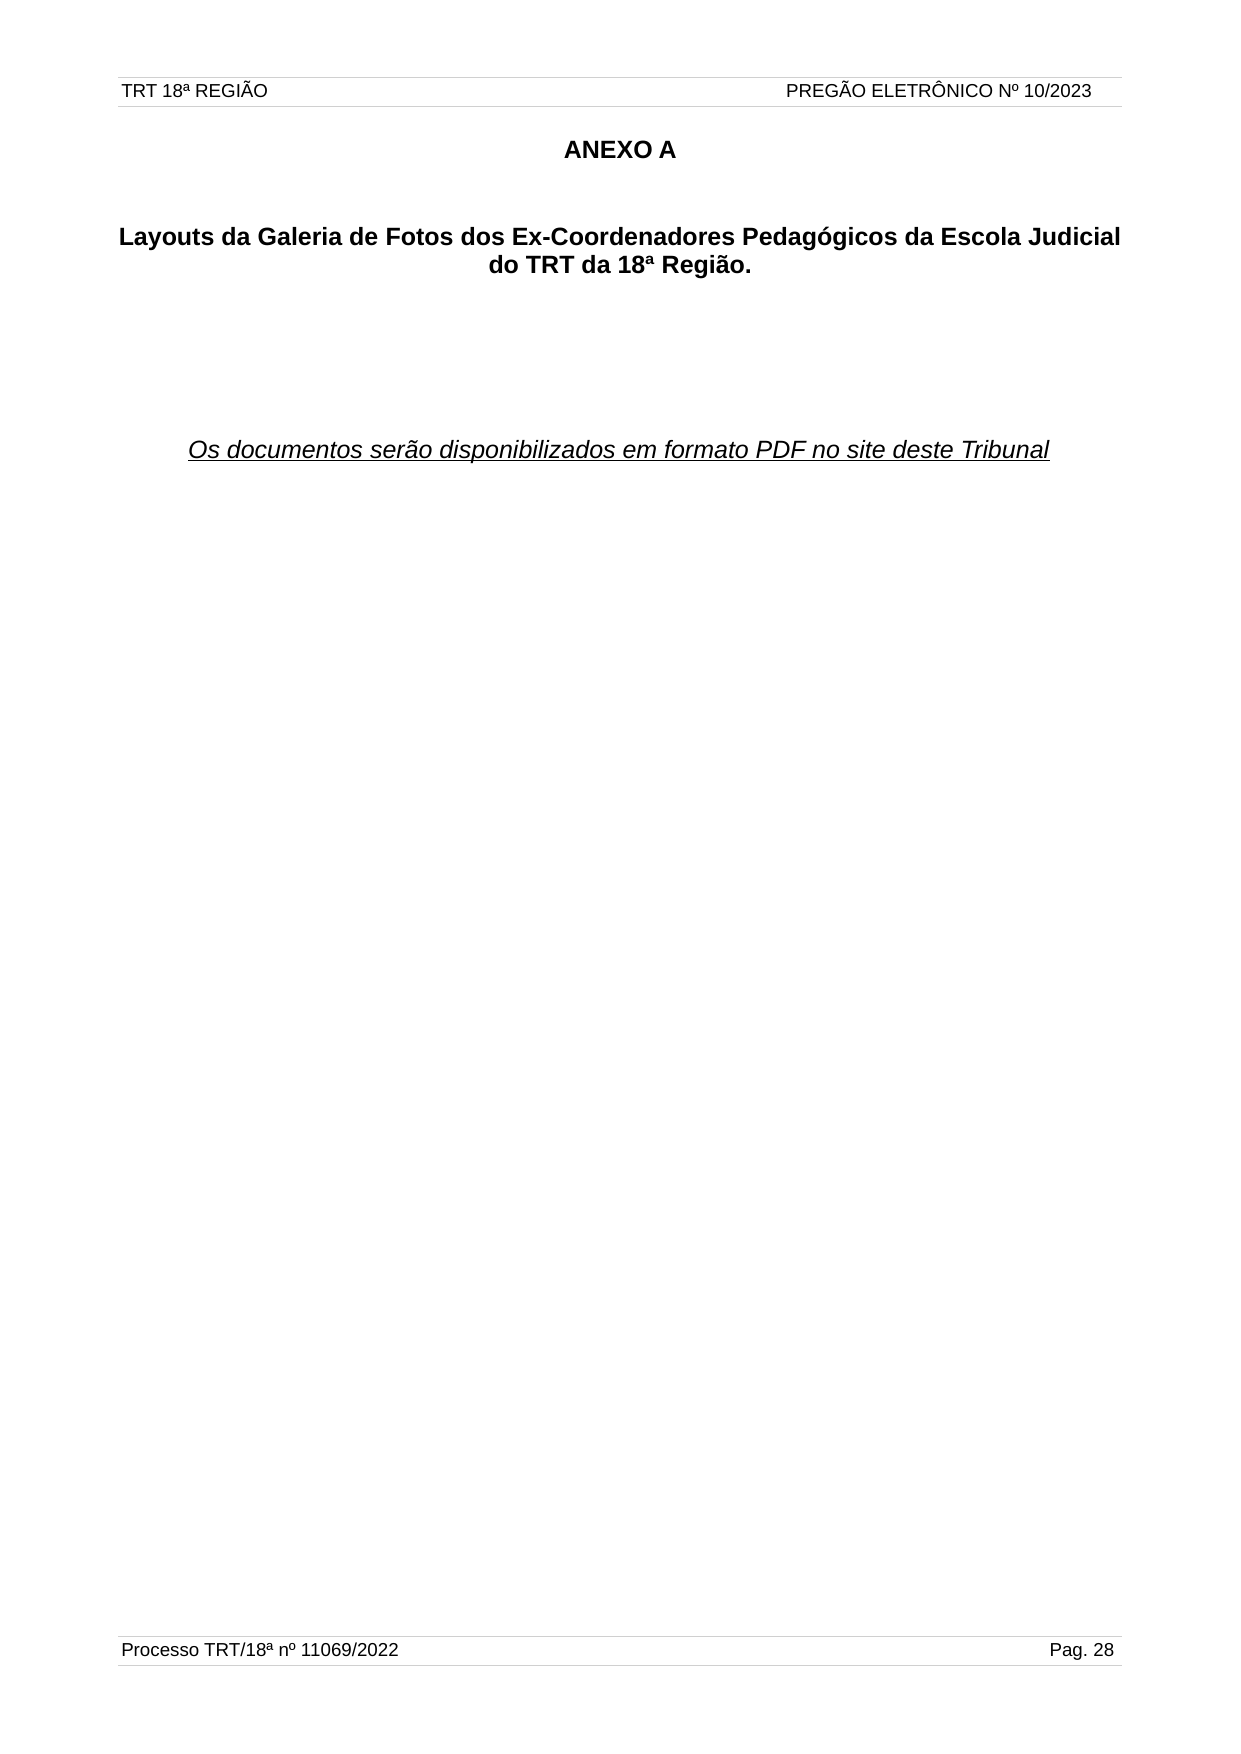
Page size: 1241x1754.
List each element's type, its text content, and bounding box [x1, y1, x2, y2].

text Layouts da Galeria de Fotos dos Ex-Coordenadores Pedagógicos da Escola Judicial do TRT da 18ª Região. [118, 222, 1122, 279]
text ANEXO A [118, 136, 1122, 164]
text Os documentos serão disponibilizados em formato PDF no site deste Tribunal [118, 435, 1122, 463]
